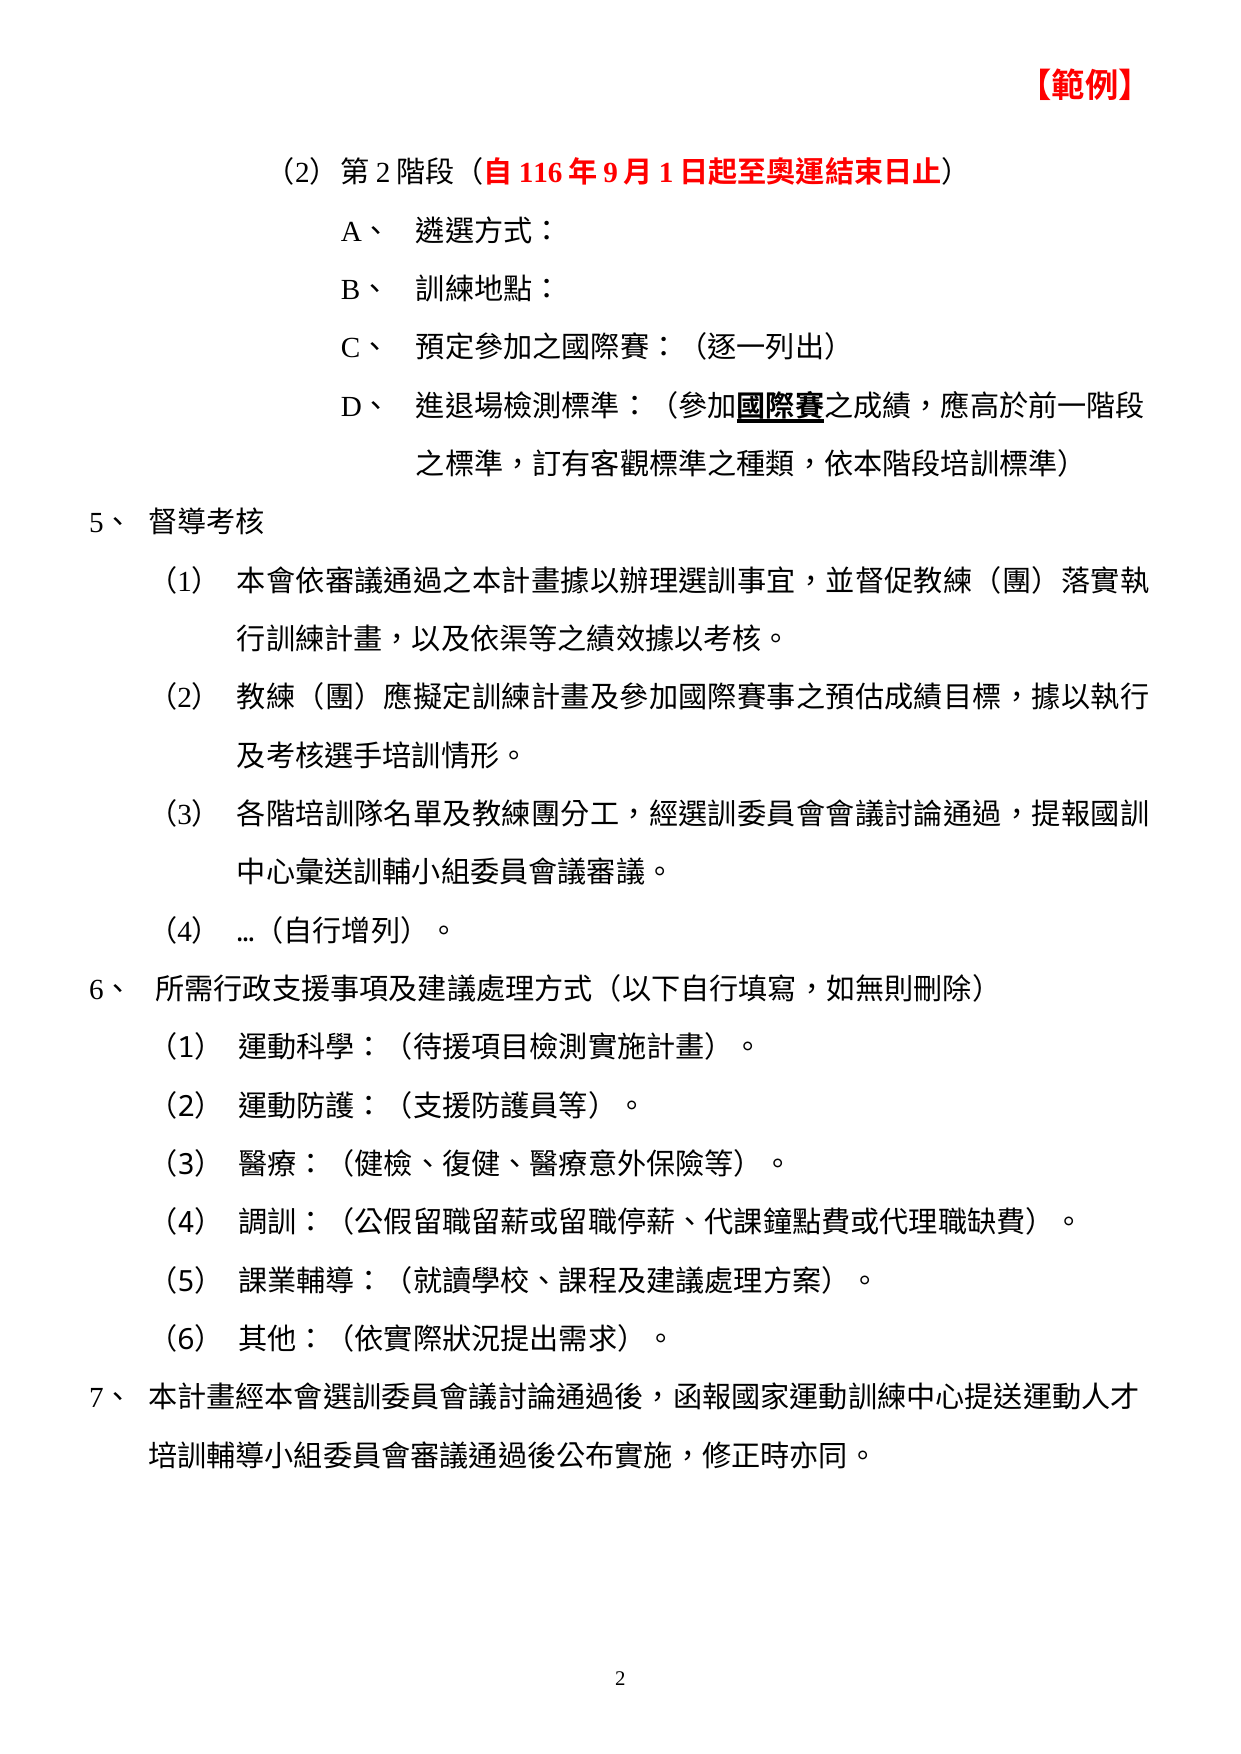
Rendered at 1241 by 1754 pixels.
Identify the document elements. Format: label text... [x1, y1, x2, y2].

list 其他：（依實際狀況提出需求）。 [148, 1303, 1151, 1361]
list 運動科學：（待援項目檢測實施計畫）。 [148, 1011, 1151, 1069]
list 所需行政支援事項及建議處理方式（以下自行填寫，如無則刪除） [89, 953, 1151, 1011]
list 訓練地點： [341, 253, 1151, 311]
list 運動防護：（支援防護員等）。 [148, 1069, 1151, 1128]
list …（自行增列）。 [148, 894, 1151, 953]
list 預定參加之國際賽：（逐一列出） [341, 311, 1151, 369]
list 課業輔導：（就讀學校、課程及建議處理方案）。 [148, 1244, 1151, 1303]
list 各階培訓隊名單及教練團分工，經選訓委員會會議討論通過，提報國訓中心彙送訓輔小組委員會議審議。 [148, 778, 1151, 894]
list 第2階段（自116年9月1日起至奧運結束日止） [266, 136, 1151, 194]
list 調訓：（公假留職留薪或留職停薪、代課鐘點費或代理職缺費）。 [148, 1186, 1151, 1244]
list 醫療：（健檢、復健、醫療意外保險等）。 [148, 1128, 1151, 1186]
list 督導考核 [89, 486, 1151, 544]
list 本會依審議通過之本計畫據以辦理選訓事宜，並督促教練（團）落實執行訓練計畫，以及依渠等之績效據以考核。 [148, 544, 1151, 661]
list 進退場檢測標準：（參加國際賽之成績，應高於前一階段之標準，訂有客觀標準之種類，依本階段培訓標準） [341, 369, 1151, 486]
list 遴選方式： [341, 194, 1151, 253]
list 教練（團）應擬定訓練計畫及參加國際賽事之預估成績目標，據以執行及考核選手培訓情形。 [148, 661, 1151, 778]
list 本計畫經本會選訓委員會議討論通過後，函報國家運動訓練中心提送運動人才培訓輔導小組委員會審議通過後公布實施，修正時亦同。 [89, 1361, 1151, 1478]
